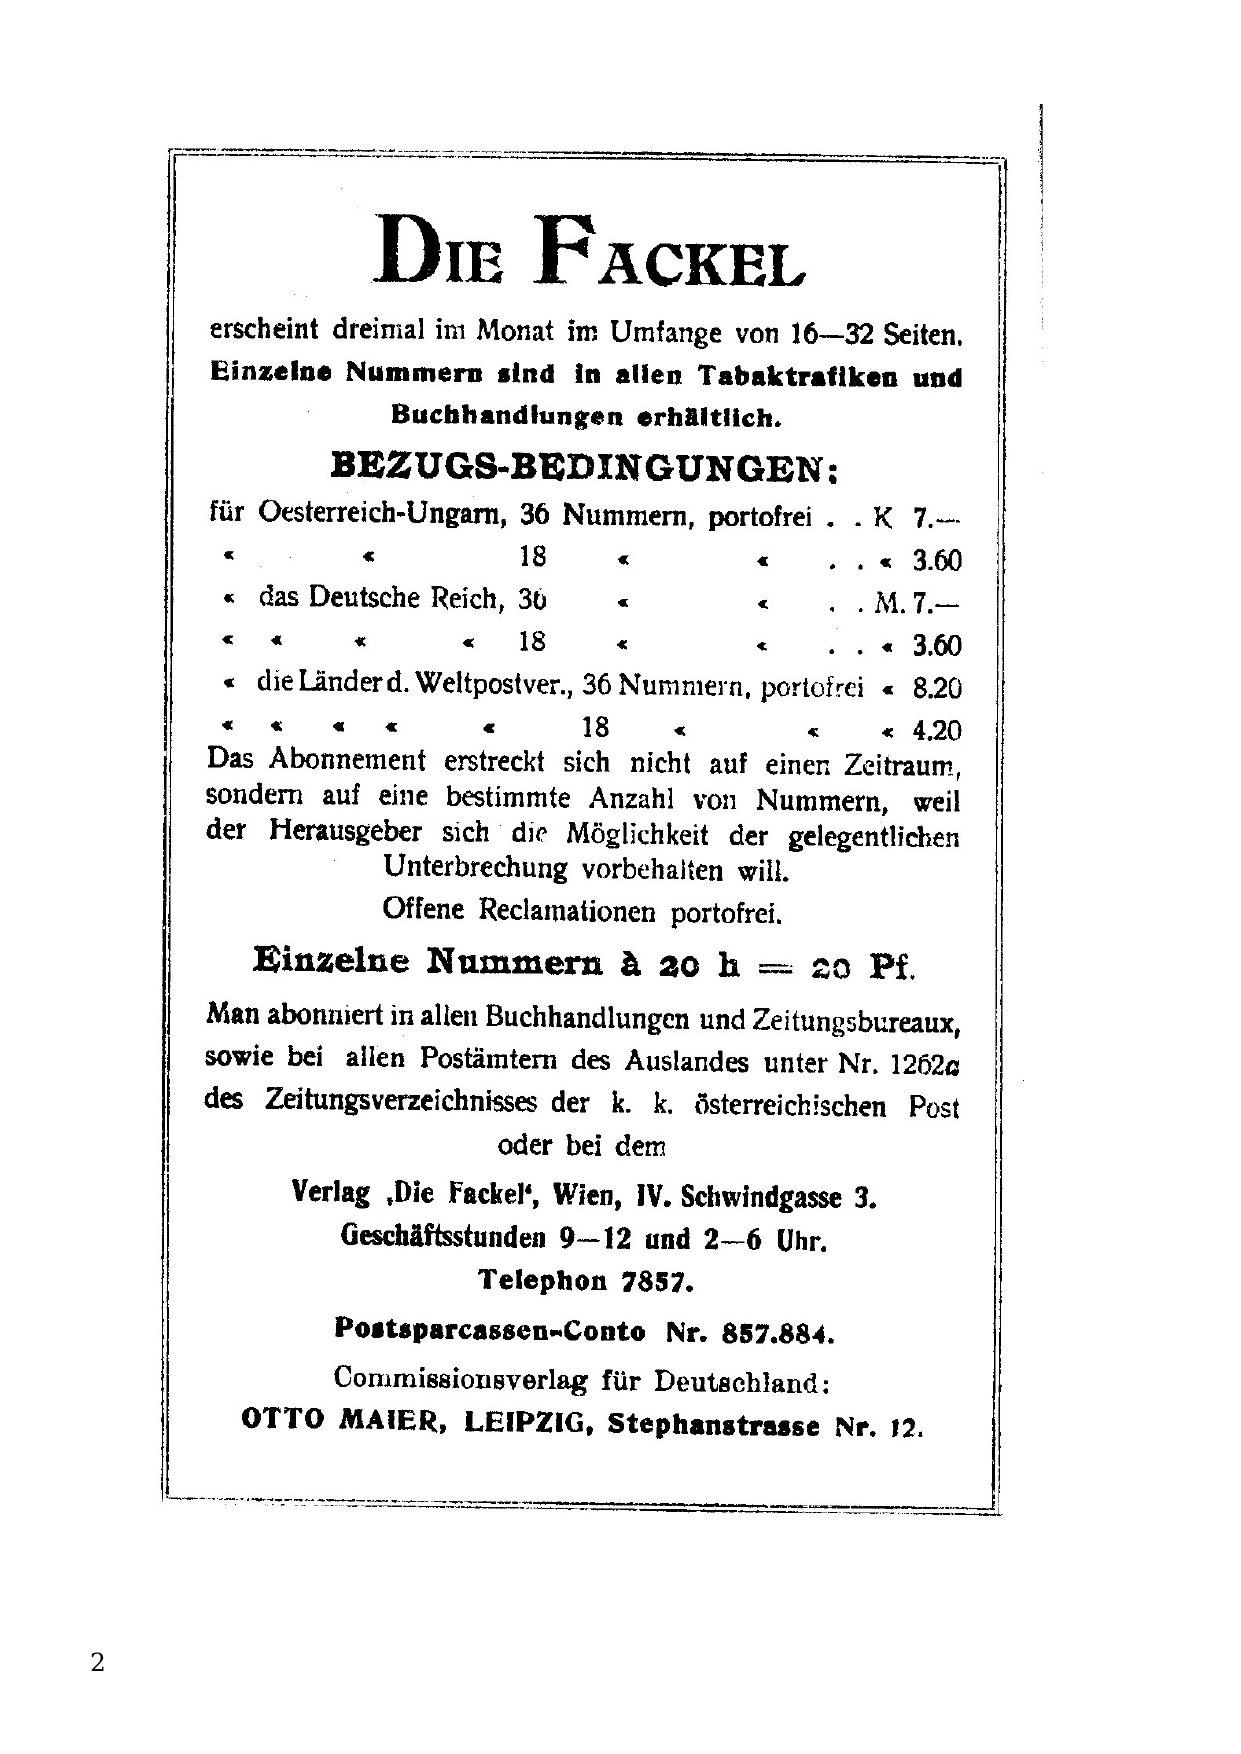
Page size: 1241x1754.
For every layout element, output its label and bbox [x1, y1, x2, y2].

picture [137, 104, 1043, 1553]
